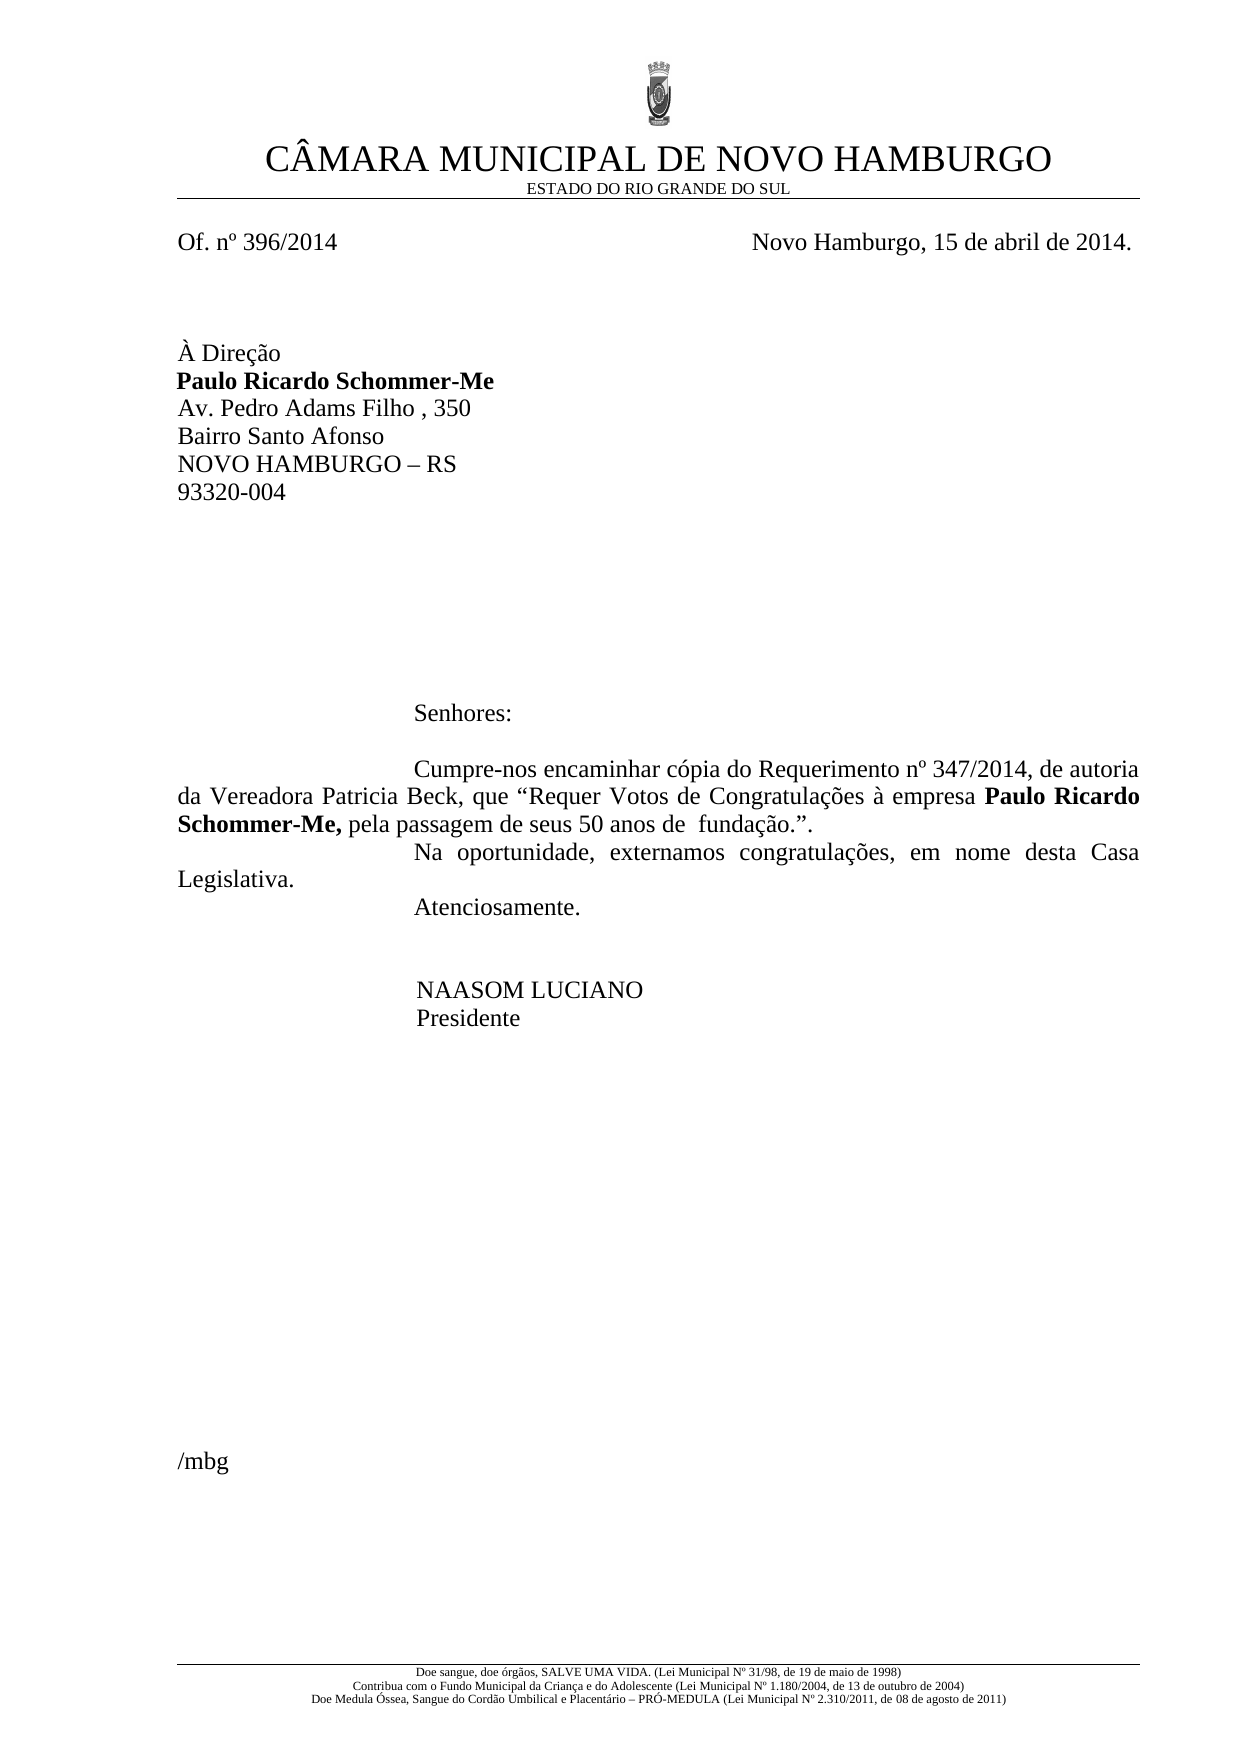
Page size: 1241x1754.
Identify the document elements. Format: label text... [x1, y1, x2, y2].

text Na oportunidade, externamos congratulações, em nome desta Casa Legislativa. [177, 838, 1140, 893]
text /mbg [177, 1447, 1140, 1475]
text 93320-004 [177, 478, 1140, 505]
text Of. nº 396/2014 Novo Hamburgo, 15 de abril de 2014. [177, 228, 1140, 256]
text Paulo Ricardo Schommer-Me [176, 367, 1140, 394]
text Senhores: [177, 699, 1140, 727]
text Atenciosamente. [177, 893, 1140, 921]
text NAASOM LUCIANO [177, 976, 1140, 1004]
text À Direção [177, 339, 1140, 367]
text Bairro Santo Afonso [177, 422, 1140, 450]
text NOVO HAMBURGO – RS [177, 450, 1140, 478]
text Av. Pedro Adams Filho , 350 [177, 394, 1140, 422]
text Presidente [177, 1004, 1140, 1032]
text Cumpre-nos encaminhar cópia do Requerimento nº 347/2014, de autoria da Vereadora Patricia Beck, que “Requer Votos de Congratulações à empresa Paulo Ricardo Schommer-Me, pela passagem de seus 50 anos de fundação.”. [177, 755, 1140, 838]
